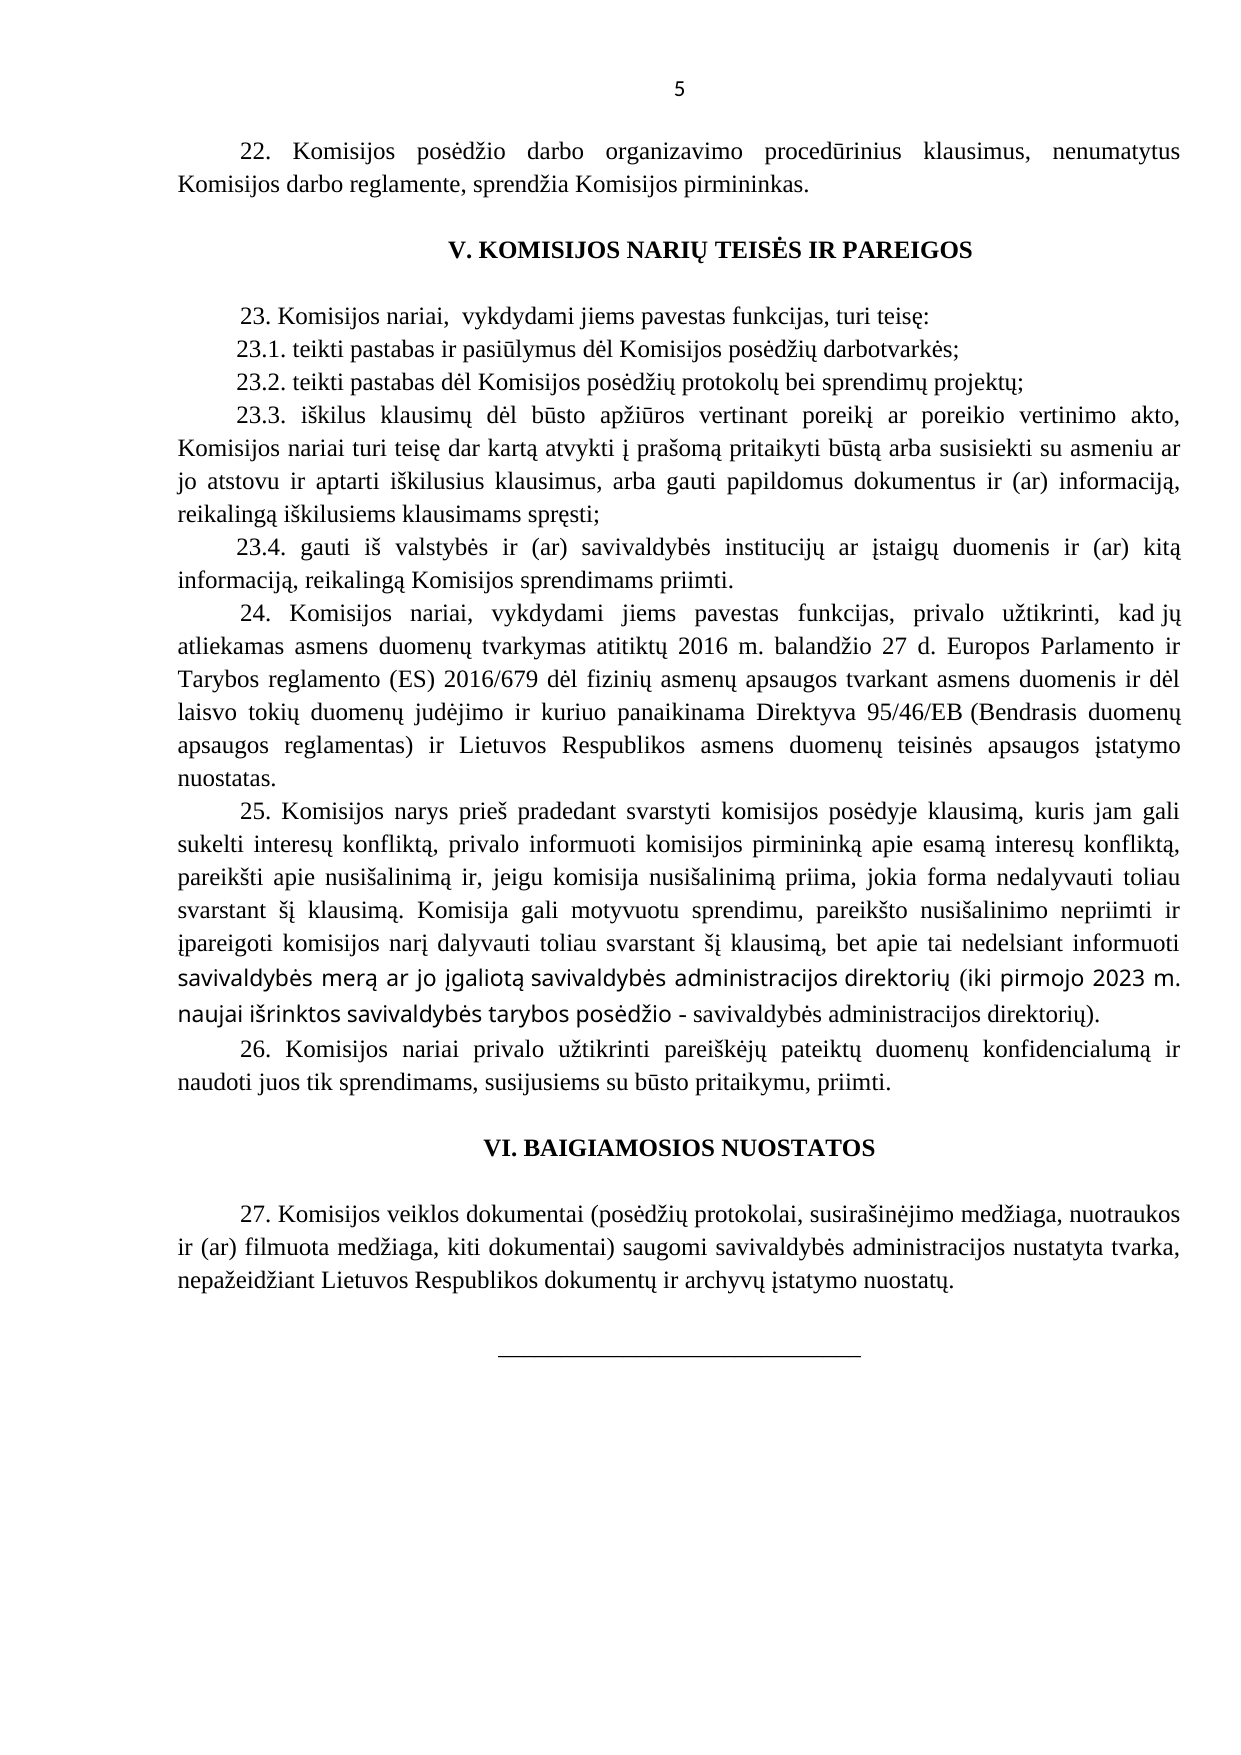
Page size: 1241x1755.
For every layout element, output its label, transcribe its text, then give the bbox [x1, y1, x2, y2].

text 23.3. iškilus klausimų dėl būsto apžiūros vertinant poreikį ar poreikio vertinimo akto, Komisijos nariai turi teisę dar kartą atvykti į prašomą pritaikyti būstą arba susisiekti su asmeniu ar jo atstovu ir aptarti iškilusius klausimus, arba gauti papildomus dokumentus ir (ar) informaciją, reikalingą iškilusiems klausimams spręsti; [177, 400, 1181, 528]
text 23.2. teikti pastabas dėl Komisijos posėdžių protokolų bei sprendimų projektų; [177, 367, 1181, 396]
text 23. Komisijos nariai, vykdydami jiems pavestas funkcijas, turi teisę: [177, 301, 1181, 330]
text 25. Komisijos narys prieš pradedant svarstyti komisijos posėdyje klausimą, kuris jam gali sukelti interesų konfliktą, privalo informuoti komisijos pirmininką apie esamą interesų konfliktą, pareikšti apie nusišalinimą ir, jeigu komisija nusišalinimą priima, jokia forma nedalyvauti toliau svarstant šį klausimą. Komisija gali motyvuotu sprendimu, pareikšto nusišalinimo nepriimti ir įpareigoti komisijos narį dalyvauti toliau svarstant šį klausimą, bet apie tai nedelsiant informuoti savivaldybės merą ar jo įgaliotą savivaldybės administracijos direktorių (iki pirmojo 2023 m. naujai išrinktos savivaldybės tarybos posėdžio - savivaldybės administracijos direktorių). [177, 796, 1181, 1029]
text 23.4. gauti iš valstybės ir (ar) savivaldybės institucijų ar įstaigų duomenis ir (ar) kitą informaciją, reikalingą Komisijos sprendimams priimti. [177, 532, 1181, 594]
text VI. BAIGIAMOSIOS NUOSTATOS [177, 1133, 1181, 1162]
text V. komisijos narių teisės IR PAREIGOS [240, 235, 1181, 264]
text 26. Komisijos nariai privalo užtikrinti pareiškėjų pateiktų duomenų konfidencialumą ir naudoti juos tik sprendimams, susijusiems su būsto pritaikymu, priimti. [177, 1034, 1181, 1096]
text 22. Komisijos posėdžio darbo organizavimo procedūrinius klausimus, nenumatytus Komisijos darbo reglamente, sprendžia Komisijos pirmininkas. [177, 136, 1181, 198]
text 24. Komisijos nariai, vykdydami jiems pavestas funkcijas, privalo užtikrinti, kad jų atliekamas asmens duomenų tvarkymas atitiktų 2016 m. balandžio 27 d. Europos Parlamento ir Tarybos reglamento (ES) 2016/679 dėl fizinių asmenų apsaugos tvarkant asmens duomenis ir dėl laisvo tokių duomenų judėjimo ir kuriuo panaikinama Direktyva 95/46/EB (Bendrasis duomenų apsaugos reglamentas) ir Lietuvos Respublikos asmens duomenų teisinės apsaugos įstatymo nuostatas. [177, 598, 1181, 792]
text 27. Komisijos veiklos dokumentai (posėdžių protokolai, susirašinėjimo medžiaga, nuotraukos ir (ar) filmuota medžiaga, kiti dokumentai) saugomi savivaldybės administracijos nustatyta tvarka, nepažeidžiant Lietuvos Respublikos dokumentų ir archyvų įstatymo nuostatų. [177, 1199, 1181, 1294]
text _____________________________ [177, 1331, 1181, 1360]
text 23.1. teikti pastabas ir pasiūlymus dėl Komisijos posėdžių darbotvarkės; [177, 334, 1181, 363]
